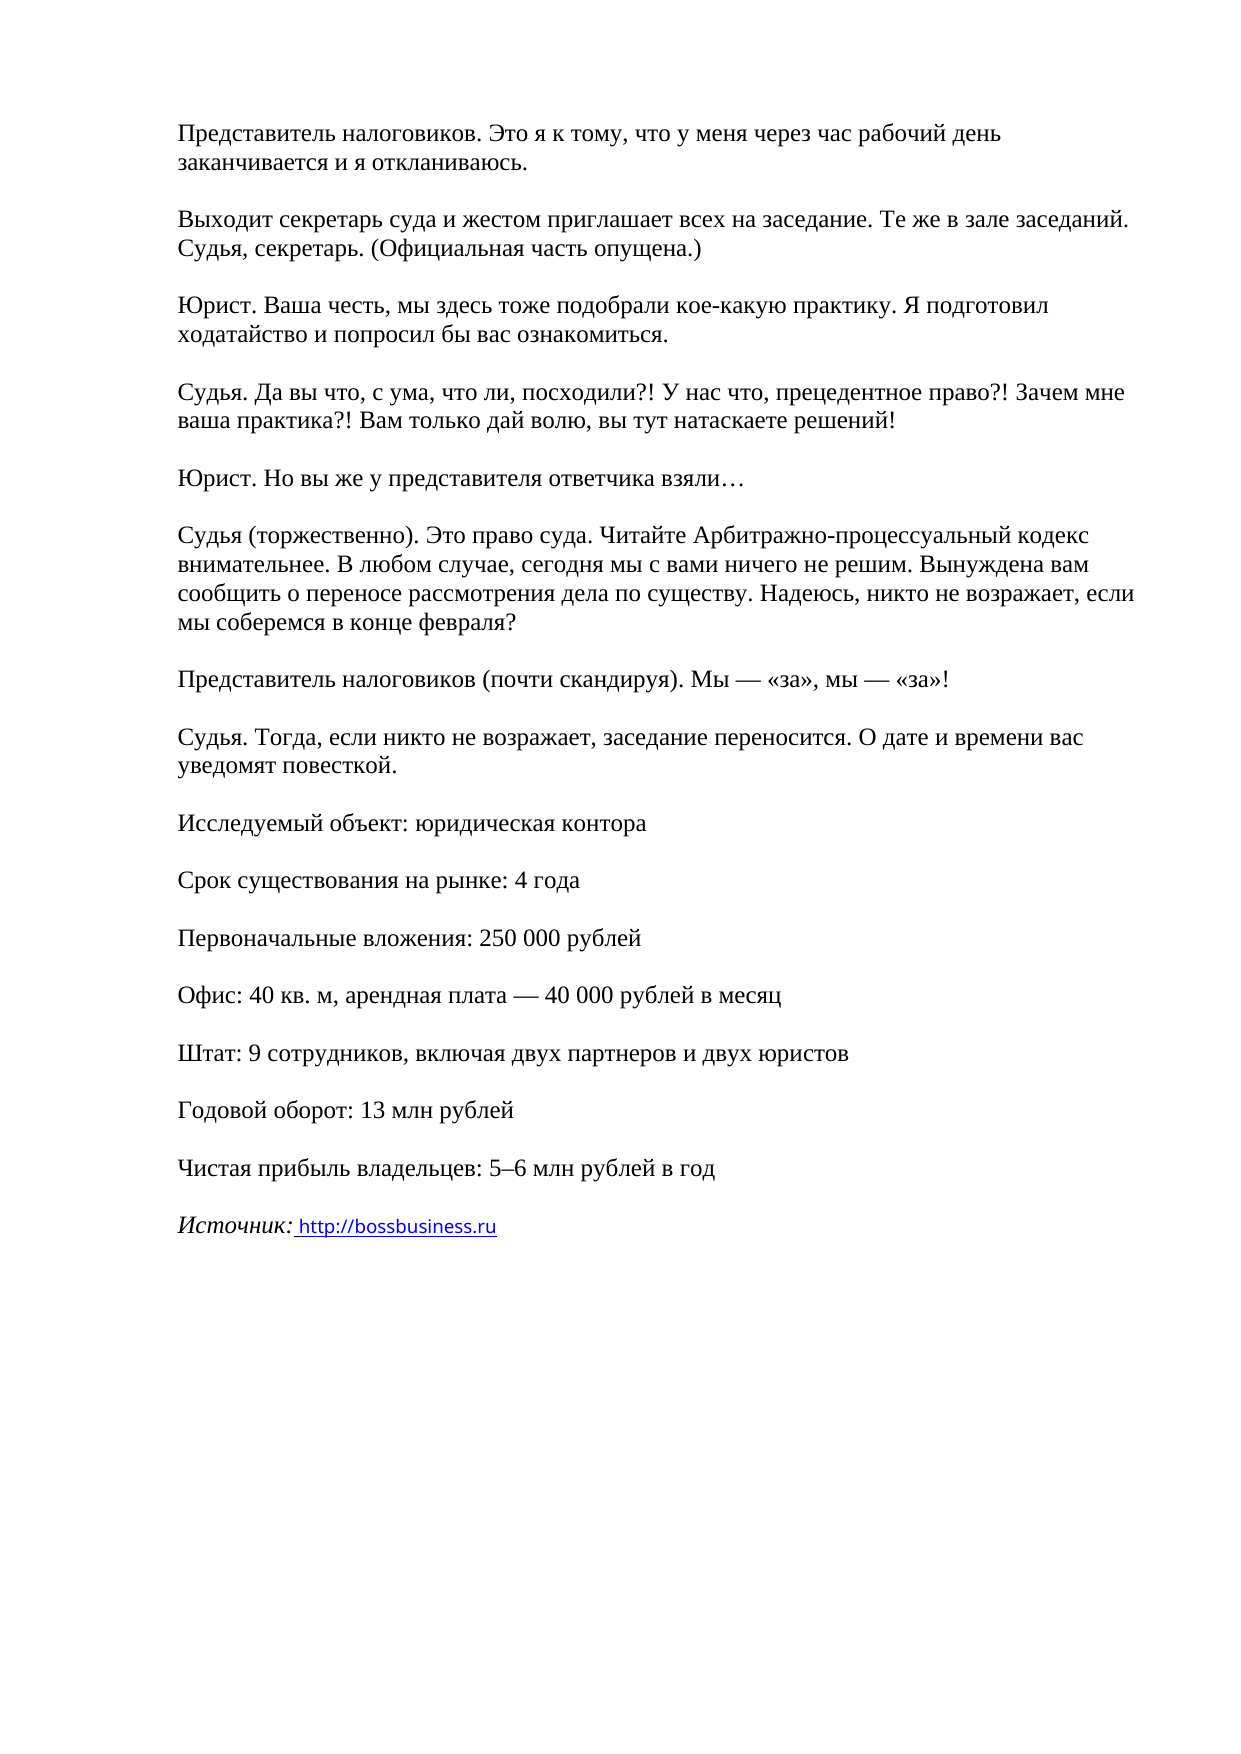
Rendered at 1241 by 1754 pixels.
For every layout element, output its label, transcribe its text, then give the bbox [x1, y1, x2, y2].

text Чистая прибыль владельцев: 5–6 млн рублей в год [177, 1153, 1152, 1182]
text Представитель налоговиков. Это я к тому, что у меня через час рабочий день заканчивается и я откланиваюсь. [177, 118, 1152, 176]
text Первоначальные вложения: 250 000 рублей [177, 923, 1152, 952]
text Офис: 40 кв. м, арендная плата — 40 000 рублей в месяц [177, 981, 1152, 1009]
text Срок существования на рынке: 4 года [177, 866, 1152, 894]
text Представитель налоговиков (почти скандируя). Мы — «за», мы — «за»! [177, 664, 1152, 693]
text Юрист. Но вы же у представителя ответчика взяли… [177, 463, 1152, 492]
text Годовой оборот: 13 млн рублей [177, 1096, 1152, 1124]
text Исследуемый объект: юридическая контора [177, 808, 1152, 837]
text Выходит секретарь суда и жестом приглашает всех на заседание. Те же в зале заседаний. Судья, секретарь. (Официальная часть опущена.) [177, 204, 1152, 262]
text Судья. Да вы что, с ума, что ли, посходили?! У нас что, прецедентное право?! Зачем мне ваша практика?! Вам только дай волю, вы тут натаскаете решений! [177, 377, 1152, 434]
text Судья. Тогда, если никто не возражает, заседание переносится. О дате и времени вас уведомят повесткой. [177, 722, 1152, 779]
text Источник: http://bossbusiness.ru [177, 1211, 1152, 1239]
text Юрист. Ваша честь, мы здесь тоже подобрали кое-какую практику. Я подготовил ходатайство и попросил бы вас ознакомиться. [177, 291, 1152, 348]
text Судья (торжественно). Это право суда. Читайте Арбитражно-процессуальный кодекс внимательнее. В любом случае, сегодня мы с вами ничего не решим. Вынуждена вам сообщить о переносе рассмотрения дела по существу. Надеюсь, никто не возражает, если мы соберемся в конце февраля? [177, 521, 1152, 636]
text Штат: 9 сотрудников, включая двух партнеров и двух юристов [177, 1038, 1152, 1067]
